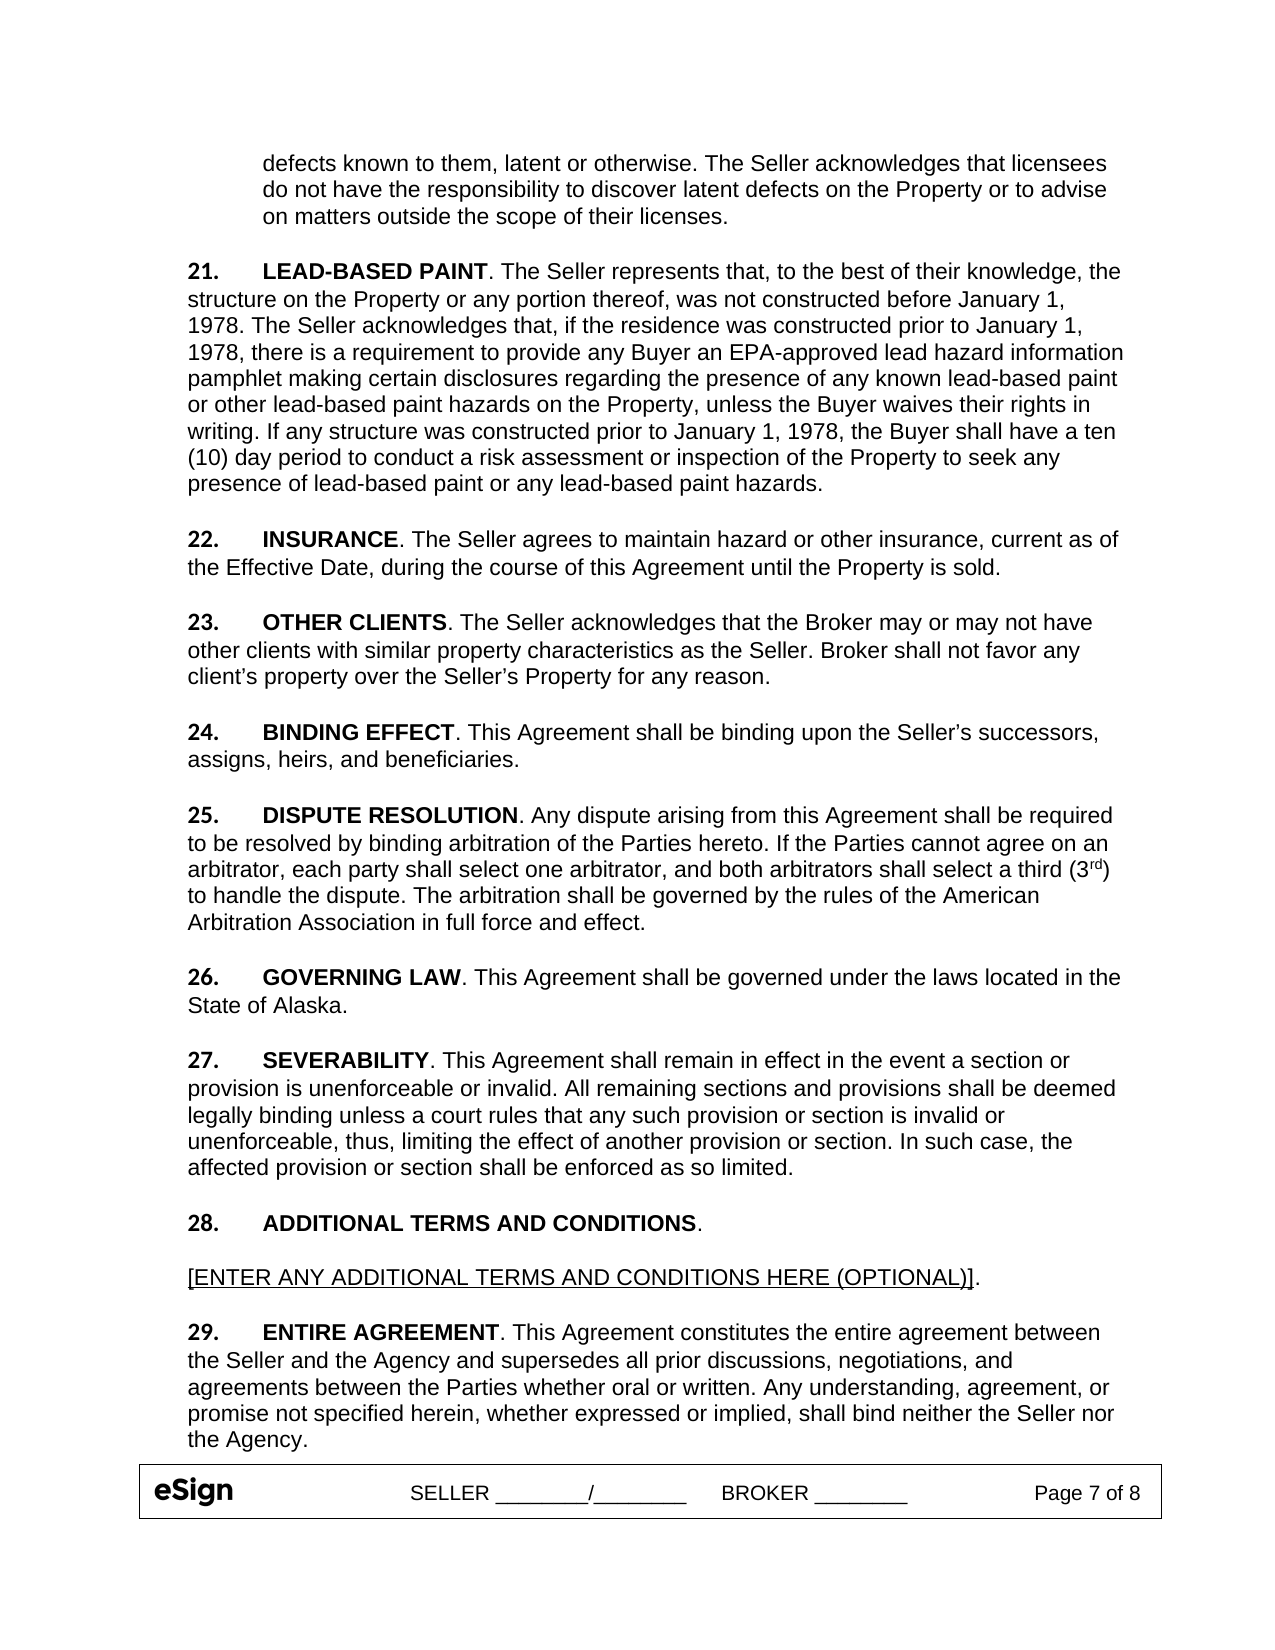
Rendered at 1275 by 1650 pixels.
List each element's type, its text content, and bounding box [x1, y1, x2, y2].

list BINDING EFFECT. This Agreement shall be binding upon the Seller’s successors, assigns, heirs, and beneficiaries. [187, 716, 1125, 773]
list INSURANCE. The Seller agrees to maintain hazard or other insurance, current as of the Effective Date, during the course of this Agreement until the Property is sold. [187, 523, 1125, 580]
list defects known to them, latent or otherwise. The Seller acknowledges that licensees do not have the responsibility to discover latent defects on the Property or to advise on matters outside the scope of their licenses. [225, 150, 1125, 229]
list ENTIRE AGREEMENT. This Agreement constitutes the entire agreement between the Seller and the Agency and supersedes all prior discussions, negotiations, and agreements between the Parties whether oral or written. Any understanding, agreement, or promise not specified herein, whether expressed or implied, shall bind neither the Seller nor the Agency. [187, 1317, 1125, 1452]
list SEVERABILITY. This Agreement shall remain in effect in the event a section or provision is unenforceable or invalid. All remaining sections and provisions shall be deemed legally binding unless a court rules that any such provision or section is invalid or unenforceable, thus, limiting the effect of another provision or section. In such case, the affected provision or section shall be enforced as so limited. [187, 1045, 1125, 1181]
list GOVERNING LAW. This Agreement shall be governed under the laws located in the State of Alaska. [187, 961, 1125, 1018]
list LEAD-BASED PAINT. The Seller represents that, to the best of their knowledge, the structure on the Property or any portion thereof, was not constructed before January 1, 1978. The Seller acknowledges that, if the residence was constructed prior to January 1, 1978, there is a requirement to provide any Buyer an EPA-approved lead hazard information pamphlet making certain disclosures regarding the presence of any known lead-based paint or other lead-based paint hazards on the Property, unless the Buyer waives their rights in writing. If any structure was constructed prior to January 1, 1978, the Buyer shall have a ten (10) day period to conduct a risk assessment or inspection of the Property to seek any presence of lead-based paint or any lead-based paint hazards. [187, 255, 1125, 497]
list [ENTER ANY ADDITIONAL TERMS AND CONDITIONS HERE (OPTIONAL)]. [187, 1264, 1125, 1290]
list ADDITIONAL TERMS AND CONDITIONS. [187, 1207, 1125, 1237]
list OTHER CLIENTS. The Seller acknowledges that the Broker may or may not have other clients with similar property characteristics as the Seller. Broker shall not favor any client’s property over the Seller’s Property for any reason. [187, 606, 1125, 689]
list DISPUTE RESOLUTION. Any dispute arising from this Agreement shall be required to be resolved by binding arbitration of the Parties hereto. If the Parties cannot agree on an arbitrator, each party shall select one arbitrator, and both arbitrators shall select a third (3rd) to handle the dispute. The arbitration shall be governed by the rules of the American Arbitration Association in full force and effect. [187, 799, 1125, 935]
